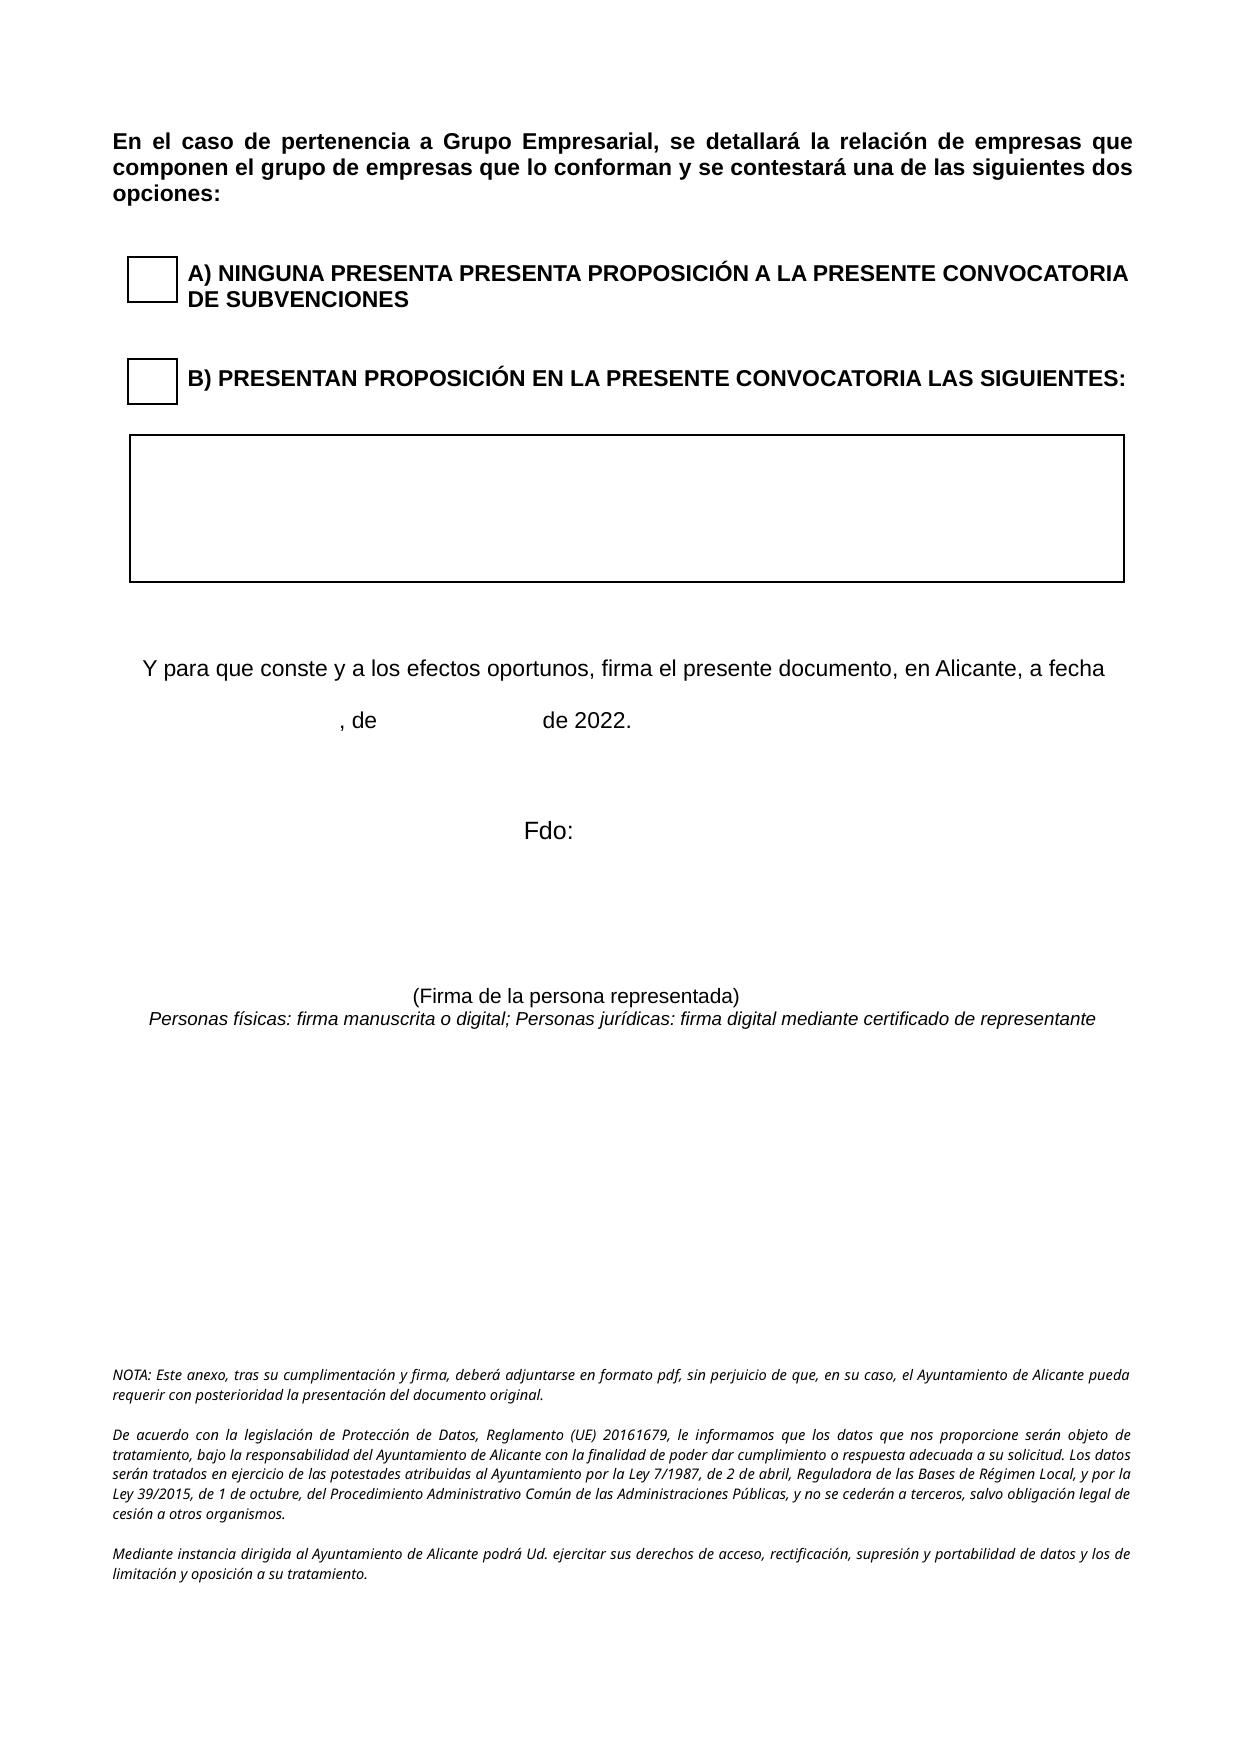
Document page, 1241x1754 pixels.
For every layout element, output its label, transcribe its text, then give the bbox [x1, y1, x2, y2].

text En el caso de pertenencia a Grupo Empresarial, se detallará la relación de empresas que componen el grupo de empresas que lo conforman y se contestará una de las siguientes dos opciones: [112, 128, 1134, 207]
text NOTA: Este anexo, tras su cumplimentación y firma, deberá adjuntarse en formato pdf, sin perjuicio de que, en su caso, el Ayuntamiento de Alicante pueda requerir con posterioridad la presentación del documento original. [112, 1365, 1134, 1404]
text B) PRESENTAN PROPOSICIÓN EN LA PRESENTE CONVOCATORIA LAS SIGUIENTES: [178, 365, 1134, 391]
text De acuerdo con la legislación de Protección de Datos, Reglamento (UE) 20161679, le informamos que los datos que nos proporcione serán objeto de tratamiento, bajo la responsabilidad del Ayuntamiento de Alicante con la finalidad de poder dar cumplimiento o respuesta adecuada a su solicitud. Los datos serán tratados en ejercicio de las potestades atribuidas al Ayuntamiento por la Ley 7/1987, de 2 de abril, Reguladora de las Bases de Régimen Local, y por la Ley 39/2015, de 1 de octubre, del Procedimiento Administrativo Común de las Administraciones Públicas, y no se cederán a terceros, salvo obligación legal de cesión a otros organismos. [112, 1424, 1134, 1524]
text A) NINGUNA PRESENTA PRESENTA PROPOSICIÓN A LA PRESENTE CONVOCATORIA DE SUBVENCIONES [112, 259, 1134, 312]
text Fdo: [0, 816, 1134, 844]
text Mediante instancia dirigida al Ayuntamiento de Alicante podrá Ud. ejercitar sus derechos de acceso, rectificación, supresión y portabilidad de datos y los de limitación y oposición a su tratamiento. [112, 1544, 1134, 1583]
text , de de 2022. [112, 707, 1134, 734]
text (Firma de la persona representada) [112, 984, 1134, 1008]
text Personas físicas: firma manuscrita o digital; Personas jurídicas: firma digital mediante certificado de representante [112, 1008, 1134, 1029]
text Y para que conste y a los efectos oportunos, firma el presente documento, en Alicante, a fecha [112, 655, 1134, 681]
